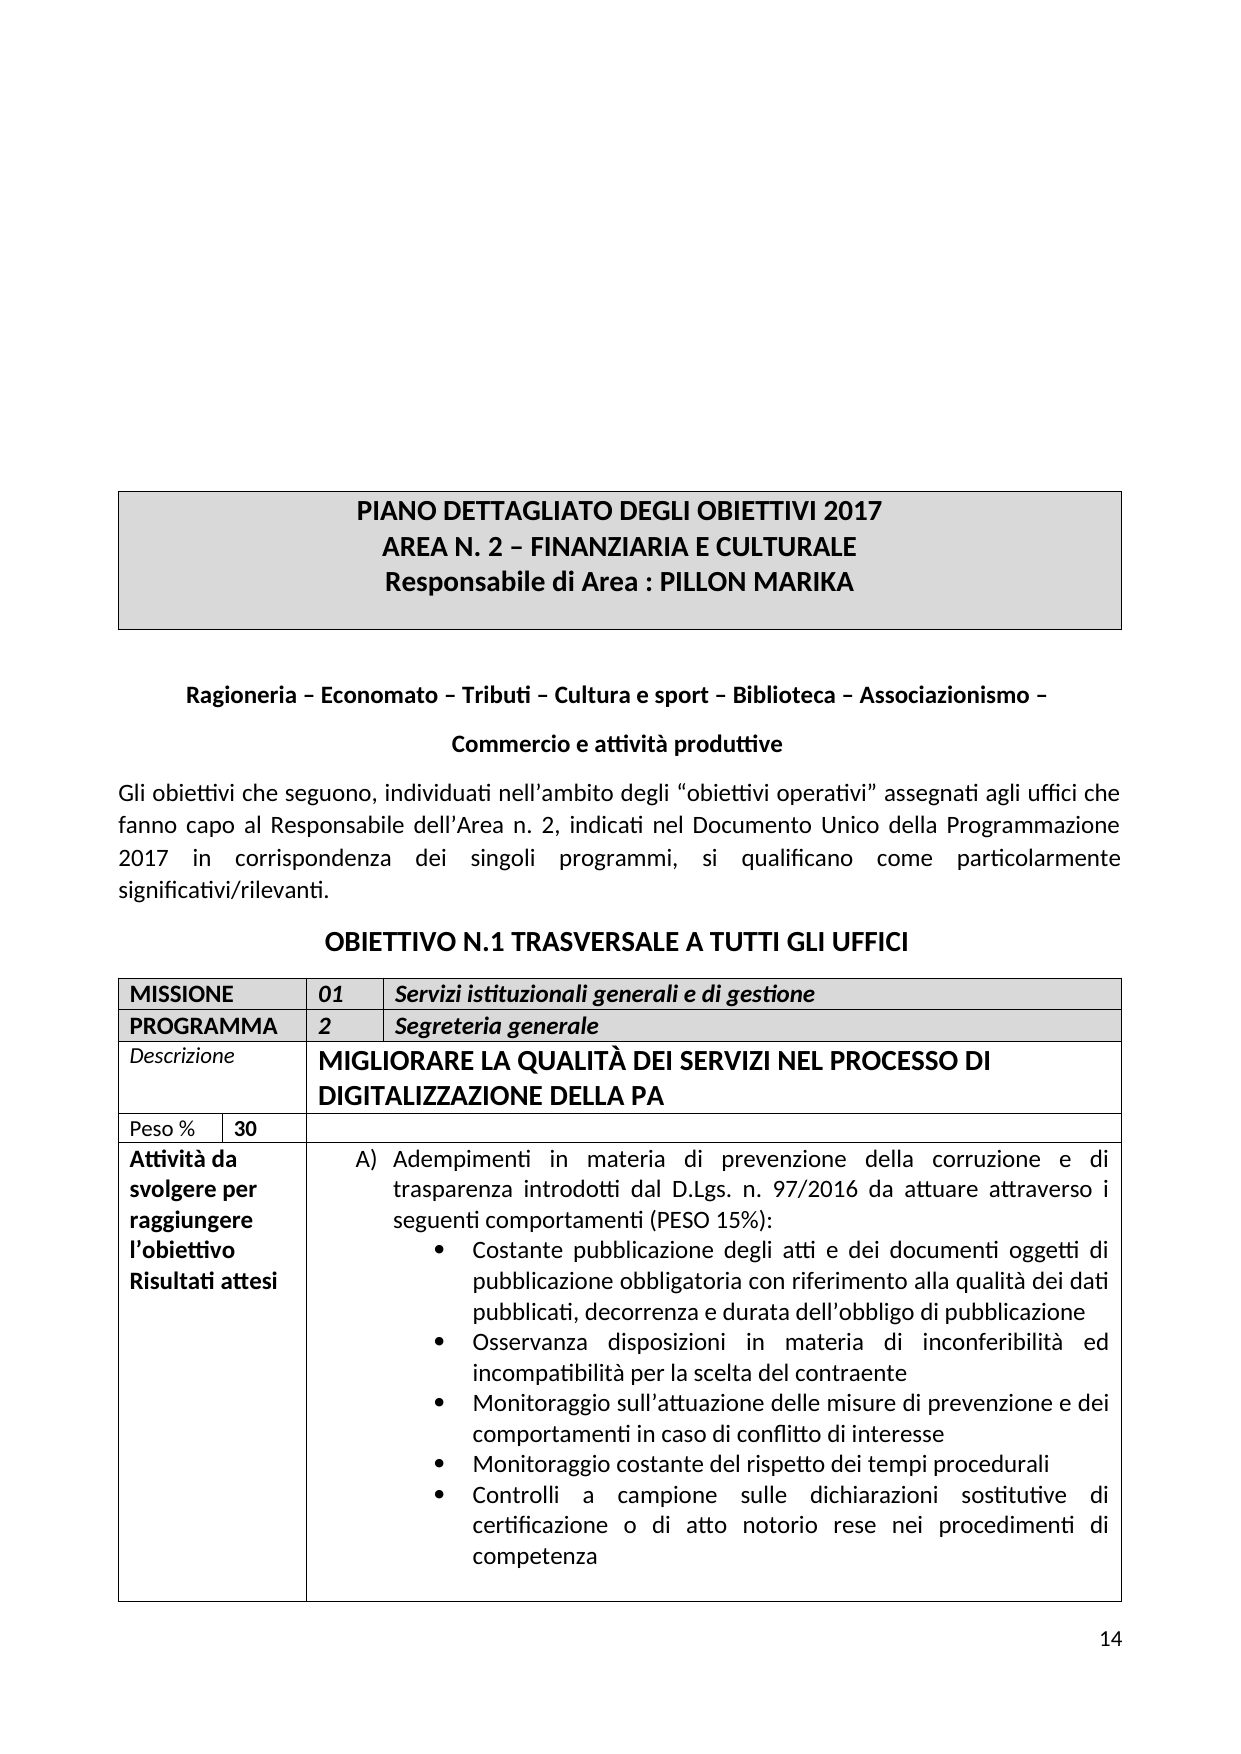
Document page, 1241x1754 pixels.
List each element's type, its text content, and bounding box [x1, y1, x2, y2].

table_cell Descrizione [119, 1042, 306, 1113]
table_header PIANO DETTAGLIATO DEGLI OBIETTIVI 2017 AREA N. 2 – FINANZIARIA E CULTURALE Responsabile di Area : PILLON MARIKA [119, 492, 1121, 629]
table_header MISSIONE [119, 979, 306, 1009]
table_cell Attività da svolgere per raggiungere l’obiettivo Risultati attesi [119, 1143, 306, 1601]
table_header 01 [307, 979, 383, 1009]
table_cell Segreteria generale [384, 1010, 1121, 1041]
table_cell Adempimenti in materia di prevenzione della corruzione e di trasparenza introdotti dal D.Lgs. n. 97/2016 da attuare attraverso i seguenti comportamenti (PESO 15%): Costante pubblicazione degli atti e dei documenti oggetti di pubblicazione obbligatoria con riferimento alla qualità dei dati pubblicati, decorrenza e durata dell’obbligo di pubblicazione Osservanza disposizioni in materia di inconferibilità ed incompatibilità per la scelta del contraente Monitoraggio sull’attuazione delle misure di prevenzione e dei comportamenti in caso di conflitto di interesse Monitoraggio costante del rispetto dei tempi procedurali Controlli a campione sulle dichiarazioni sostitutive di certificazione o di atto notorio rese nei procedimenti di competenza Favorire il processo di digitalizzazione dell’attività amministrativa secondo i principi stabiliti dal D.Lgs. n. 179/2016 di modifica ed integrazione del D.Lgs. n. 82/2005 “Codice Amministrazione digitale” e in particolare (PESO 15%): Produrre gli originali dei propri documenti in formato digitale e attuare la conservazione degli stessi secondo le regole tecniche per il protocollo informatico e in materia di sistema di conservazione Attuare la fascicolazione digitale dei documenti elettronici per la conservazione sostitutiva digitale degli atti amministrativi mediante una generale riorganizzazione interna agli uffici per la gestione telematica dei procedimenti [307, 1143, 1121, 1601]
text Commercio e attività produttive [118, 728, 1122, 759]
text OBIETTIVO N.1 TRASVERSALE A TUTTI GLI UFFICI [118, 923, 1122, 959]
text Gli obiettivi che seguono, individuati nell’ambito degli “obiettivi operativi” assegnati agli uffici che fanno capo al Responsabile dell’Area n. 2, indicati nel Documento Unico della Programmazione 2017 in corrispondenza dei singoli programmi, si qualificano come particolarmente significativi/rilevanti. [118, 777, 1122, 905]
table_cell PROGRAMMA [119, 1010, 306, 1041]
table_cell 2 [307, 1010, 383, 1041]
table_header Servizi istituzionali generali e di gestione [384, 979, 1121, 1009]
table_cell Peso % [119, 1114, 222, 1142]
table_cell [307, 1114, 1121, 1142]
table_cell MIGLIORARE LA QUALITÀ DEI SERVIZI NEL PROCESSO DI DIGITALIZZAZIONE DELLA PA [307, 1042, 1121, 1113]
table_cell 30 [223, 1114, 306, 1142]
text Ragioneria – Economato – Tributi – Cultura e sport – Biblioteca – Associazionismo – [118, 679, 1122, 710]
